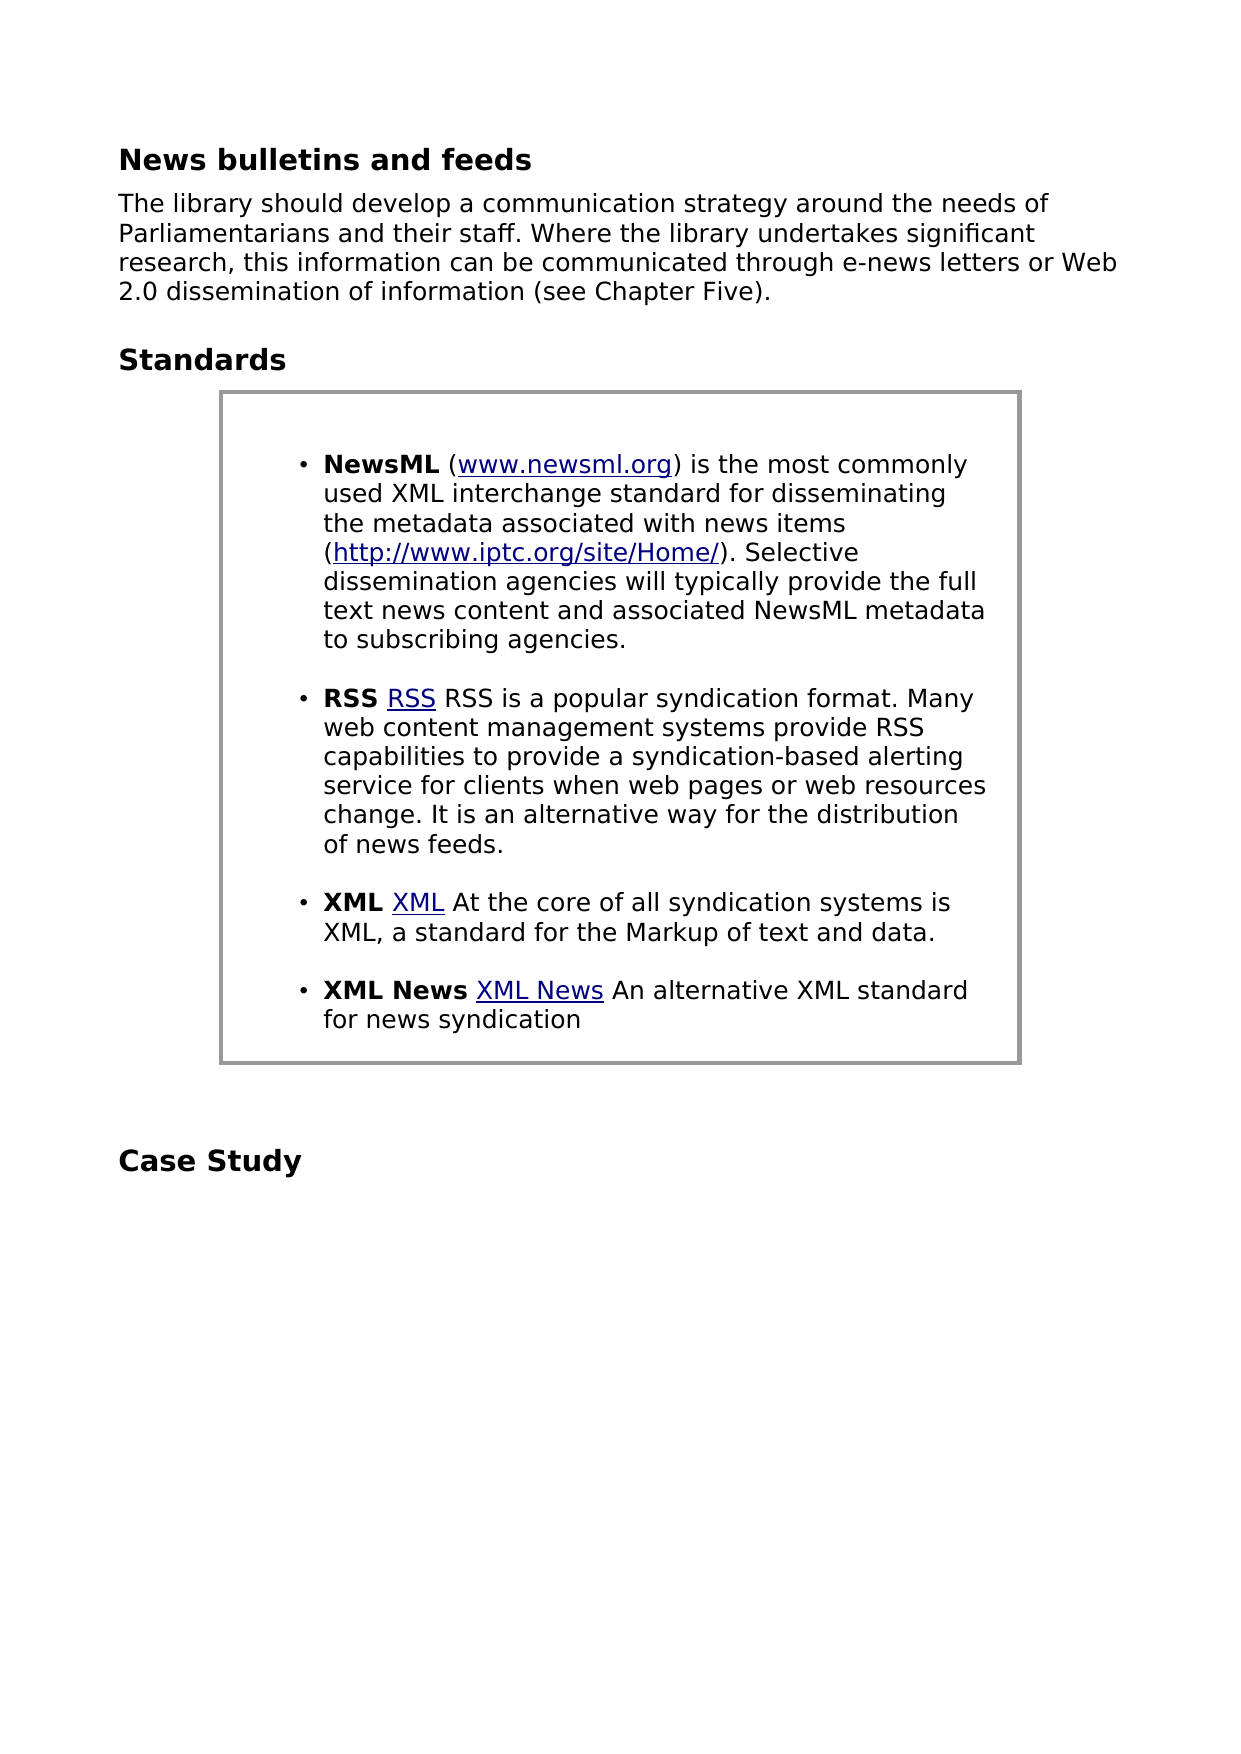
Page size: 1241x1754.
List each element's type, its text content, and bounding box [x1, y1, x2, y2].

subtitle Case Study [118, 1144, 1122, 1178]
text The library should develop a communication strategy around the needs of Parliamentarians and their staff. Where the library undertakes significant research, this information can be communicated through e-news letters or Web 2.0 dissemination of information (see Chapter Five). [118, 189, 1122, 306]
subtitle News bulletins and feeds [118, 143, 1122, 177]
subtitle Standards [118, 344, 1122, 378]
table_header NewsML (www.newsml.org) is the most commonly used XML interchange standard for disseminating the metadata associated with news items (http://www.iptc.org/site/Home/). Selective dissemination agencies will typically provide the full text news content and associated NewsML metadata to subscribing agencies. RSS RSS RSS is a popular syndication format. Many web content management systems provide RSS capabilities to provide a syndication-based alerting service for clients when web pages or web resources change. It is an alternative way for the distribution of news feeds. XML XML At the core of all syndication systems is XML, a standard for the Markup of text and data. XML News XML News An alternative XML standard for news syndication [232, 403, 1009, 1052]
